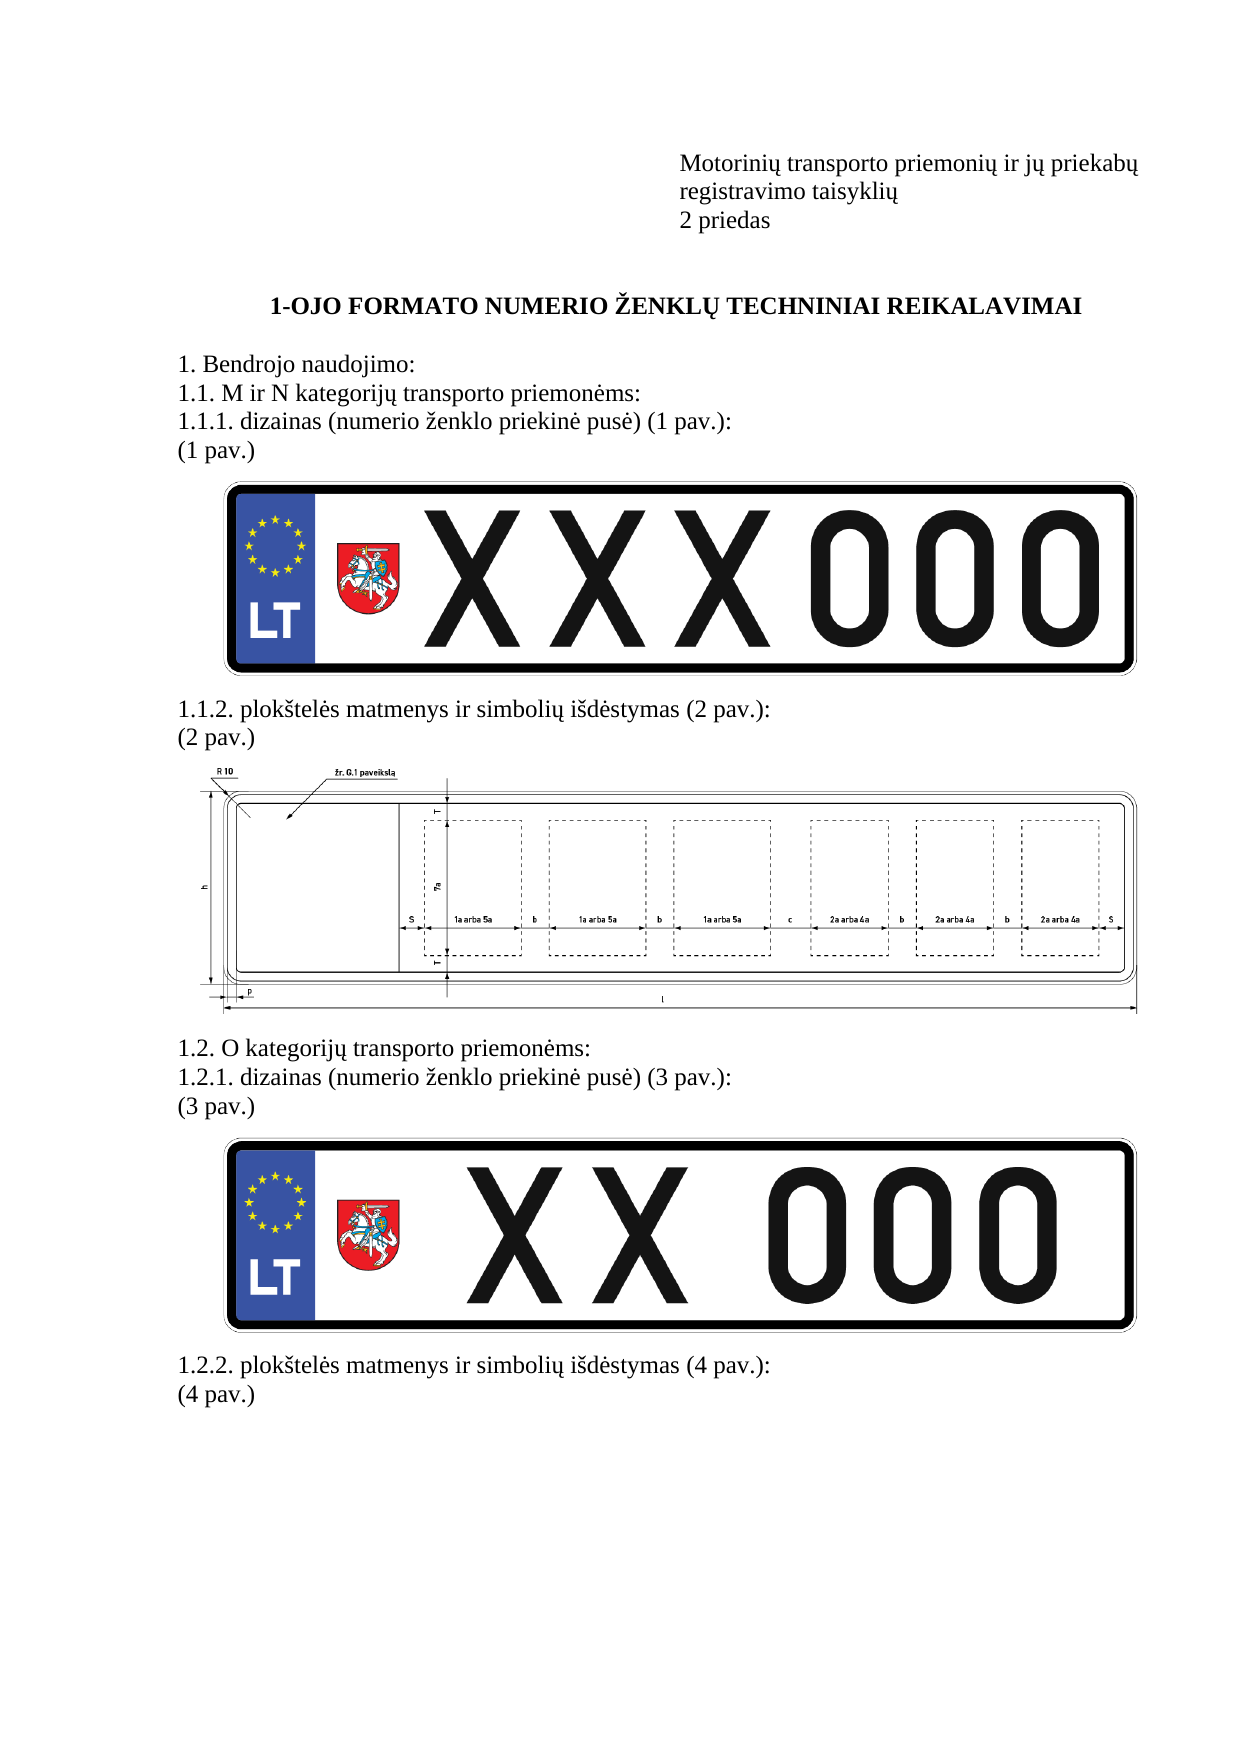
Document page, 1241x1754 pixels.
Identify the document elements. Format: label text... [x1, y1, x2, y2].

text 1.1.2. plokštelės matmenys ir simbolių išdėstymas (2 pav.): [177, 694, 1181, 722]
text 1.1.1. dizainas (numerio ženklo priekinė pusė) (1 pav.): [177, 406, 1181, 435]
text 1. Bendrojo naudojimo: [177, 349, 1181, 378]
text registravimo taisyklių [679, 176, 1181, 205]
text 2 priedas [679, 205, 1181, 234]
text (4 pav.) [177, 1379, 1181, 1408]
text (1 pav.) [177, 435, 1181, 464]
text 1.2. O kategorijų transporto priemonėms: [177, 1034, 1181, 1062]
text 1.2.2. plokštelės matmenys ir simbolių išdėstymas (4 pav.): [177, 1350, 1181, 1379]
text (2 pav.) [177, 722, 1181, 751]
text 1-OJO FORMATO NUMERIO ŽENKLŲ TECHNINIAI REIKALAVIMAI [177, 291, 1181, 320]
text Motorinių transporto priemonių ir jų priekabų [679, 148, 1181, 176]
text 1.2.1. dizainas (numerio ženklo priekinė pusė) (3 pav.): [177, 1062, 1181, 1091]
text 1.1. M ir N kategorijų transporto priemonėms: [177, 378, 1181, 406]
text (3 pav.) [177, 1091, 1181, 1120]
